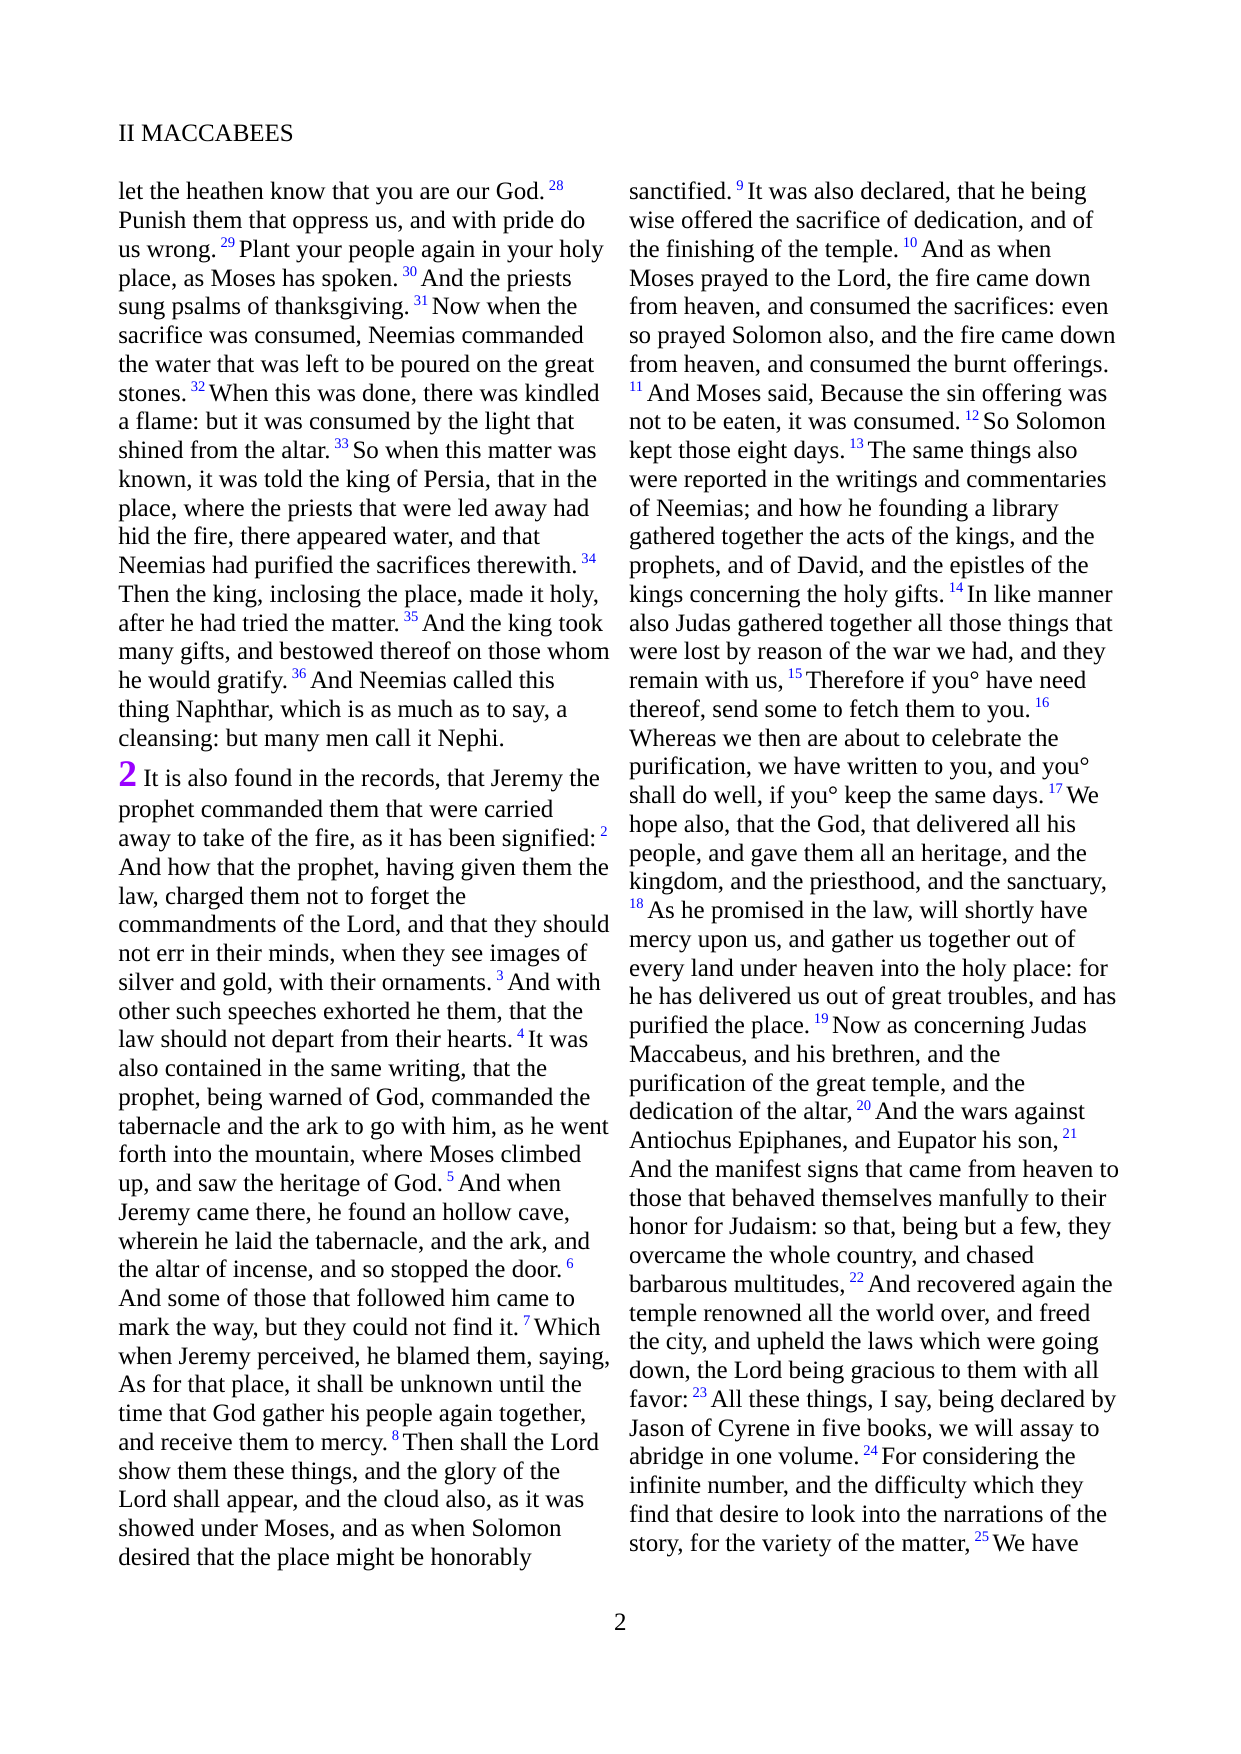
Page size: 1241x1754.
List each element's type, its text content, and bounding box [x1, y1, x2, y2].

text let the heathen know that you are our God. 28 Punish them that oppress us, and with pride do us wrong. 29 Plant your people again in your holy place, as Moses has spoken. 30 And the priests sung psalms of thanksgiving. 31 Now when the sacrifice was consumed, Neemias commanded the water that was left to be poured on the great stones. 32 When this was done, there was kindled a flame: but it was consumed by the light that shined from the altar. 33 So when this matter was known, it was told the king of Persia, that in the place, where the priests that were led away had hid the fire, there appeared water, and that Neemias had purified the sacrifices therewith. 34 Then the king, inclosing the place, made it holy, after he had tried the matter. 35 And the king took many gifts, and bestowed thereof on those whom he would gratify. 36 And Neemias called this thing Naphthar, which is as much as to say, a cleansing: but many men call it Nephi. [118, 176, 611, 751]
text sanctified. 9 It was also declared, that he being wise offered the sacrifice of dedication, and of the finishing of the temple. 10 And as when Moses prayed to the Lord, the fire came down from heaven, and consumed the sacrifices: even so prayed Solomon also, and the fire came down from heaven, and consumed the burnt offerings. 11 And Moses said, Because the sin offering was not to be eaten, it was consumed. 12 So Solomon kept those eight days. 13 The same things also were reported in the writings and commentaries of Neemias; and how he founding a library gathered together the acts of the kings, and the prophets, and of David, and the epistles of the kings concerning the holy gifts. 14 In like manner also Judas gathered together all those things that were lost by reason of the war we had, and they remain with us, 15 Therefore if you° have need thereof, send some to fetch them to you. 16 Whereas we then are about to celebrate the purification, we have written to you, and you° shall do well, if you° keep the same days. 17 We hope also, that the God, that delivered all his people, and gave them all an heritage, and the kingdom, and the priesthood, and the sanctuary, 18 As he promised in the law, will shortly have mercy upon us, and gather us together out of every land under heaven into the holy place: for he has delivered us out of great troubles, and has purified the place. 19 Now as concerning Judas Maccabeus, and his brethren, and the purification of the great temple, and the dedication of the altar, 20 And the wars against Antiochus Epiphanes, and Eupator his son, 21 And the manifest signs that came from heaven to those that behaved themselves manfully to their honor for Judaism: so that, being but a few, they overcame the whole country, and chased barbarous multitudes, 22 And recovered again the temple renowned all the world over, and freed the city, and upheld the laws which were going down, the Lord being gracious to them with all favor: 23 All these things, I say, being declared by Jason of Cyrene in five books, we will assay to abridge in one volume. 24 For considering the infinite number, and the difficulty which they find that desire to look into the narrations of the story, for the variety of the matter, 25 We have [629, 176, 1122, 1556]
text 2 It is also found in the records, that Jeremy the prophet commanded them that were carried away to take of the fire, as it has been signified: 2 And how that the prophet, having given them the law, charged them not to forget the commandments of the Lord, and that they should not err in their minds, when they see images of silver and gold, with their ornaments. 3 And with other such speeches exhorted he them, that the law should not depart from their hearts. 4 It was also contained in the same writing, that the prophet, being warned of God, commanded the tabernacle and the ark to go with him, as he went forth into the mountain, where Moses climbed up, and saw the heritage of God. 5 And when Jeremy came there, he found an hollow cave, wherein he laid the tabernacle, and the ark, and the altar of incense, and so stopped the door. 6 And some of those that followed him came to mark the way, but they could not find it. 7 Which when Jeremy perceived, he blamed them, saying, As for that place, it shall be unknown until the time that God gather his people again together, and receive them to mercy. 8 Then shall the Lord show them these things, and the glory of the Lord shall appear, and the cloud also, as it was showed under Moses, and as when Solomon desired that the place might be honorably [118, 751, 611, 1571]
